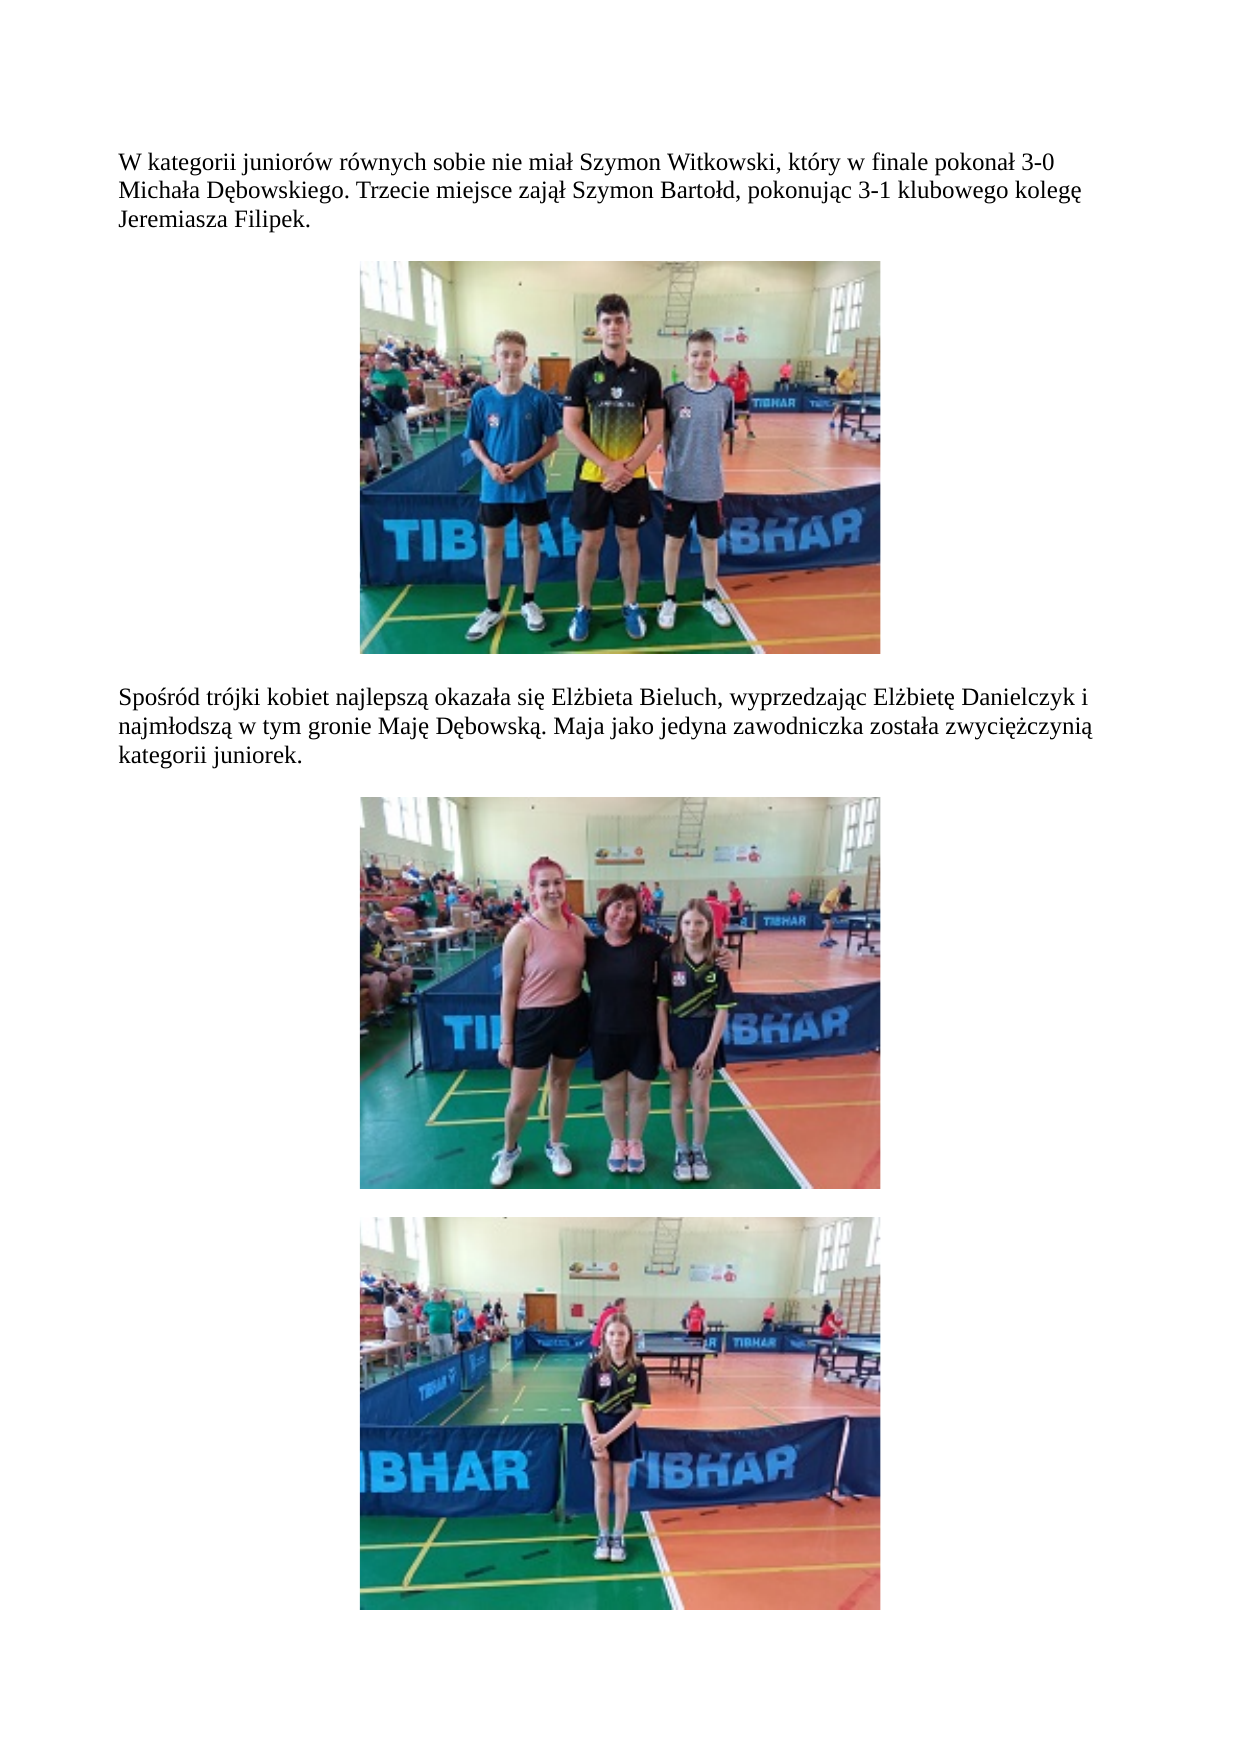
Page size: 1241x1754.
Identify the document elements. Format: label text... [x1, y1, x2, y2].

text W kategorii juniorów równych sobie nie miał Szymon Witkowski, który w finale pokonał 3-0 Michała Dębowskiego. Trzecie miejsce zajął Szymon Bartołd, pokonując 3-1 klubowego kolegę Jeremiasza Filipek. [118, 147, 1122, 233]
picture [359, 1217, 881, 1610]
text Spośród trójki kobiet najlepszą okazała się Elżbieta Bieluch, wyprzedzając Elżbietę Danielczyk i najmłodszą w tym gronie Maję Dębowską. Maja jako jedyna zawodniczka została zwyciężczynią kategorii juniorek. [118, 682, 1122, 768]
picture [359, 797, 881, 1189]
picture [359, 261, 881, 654]
